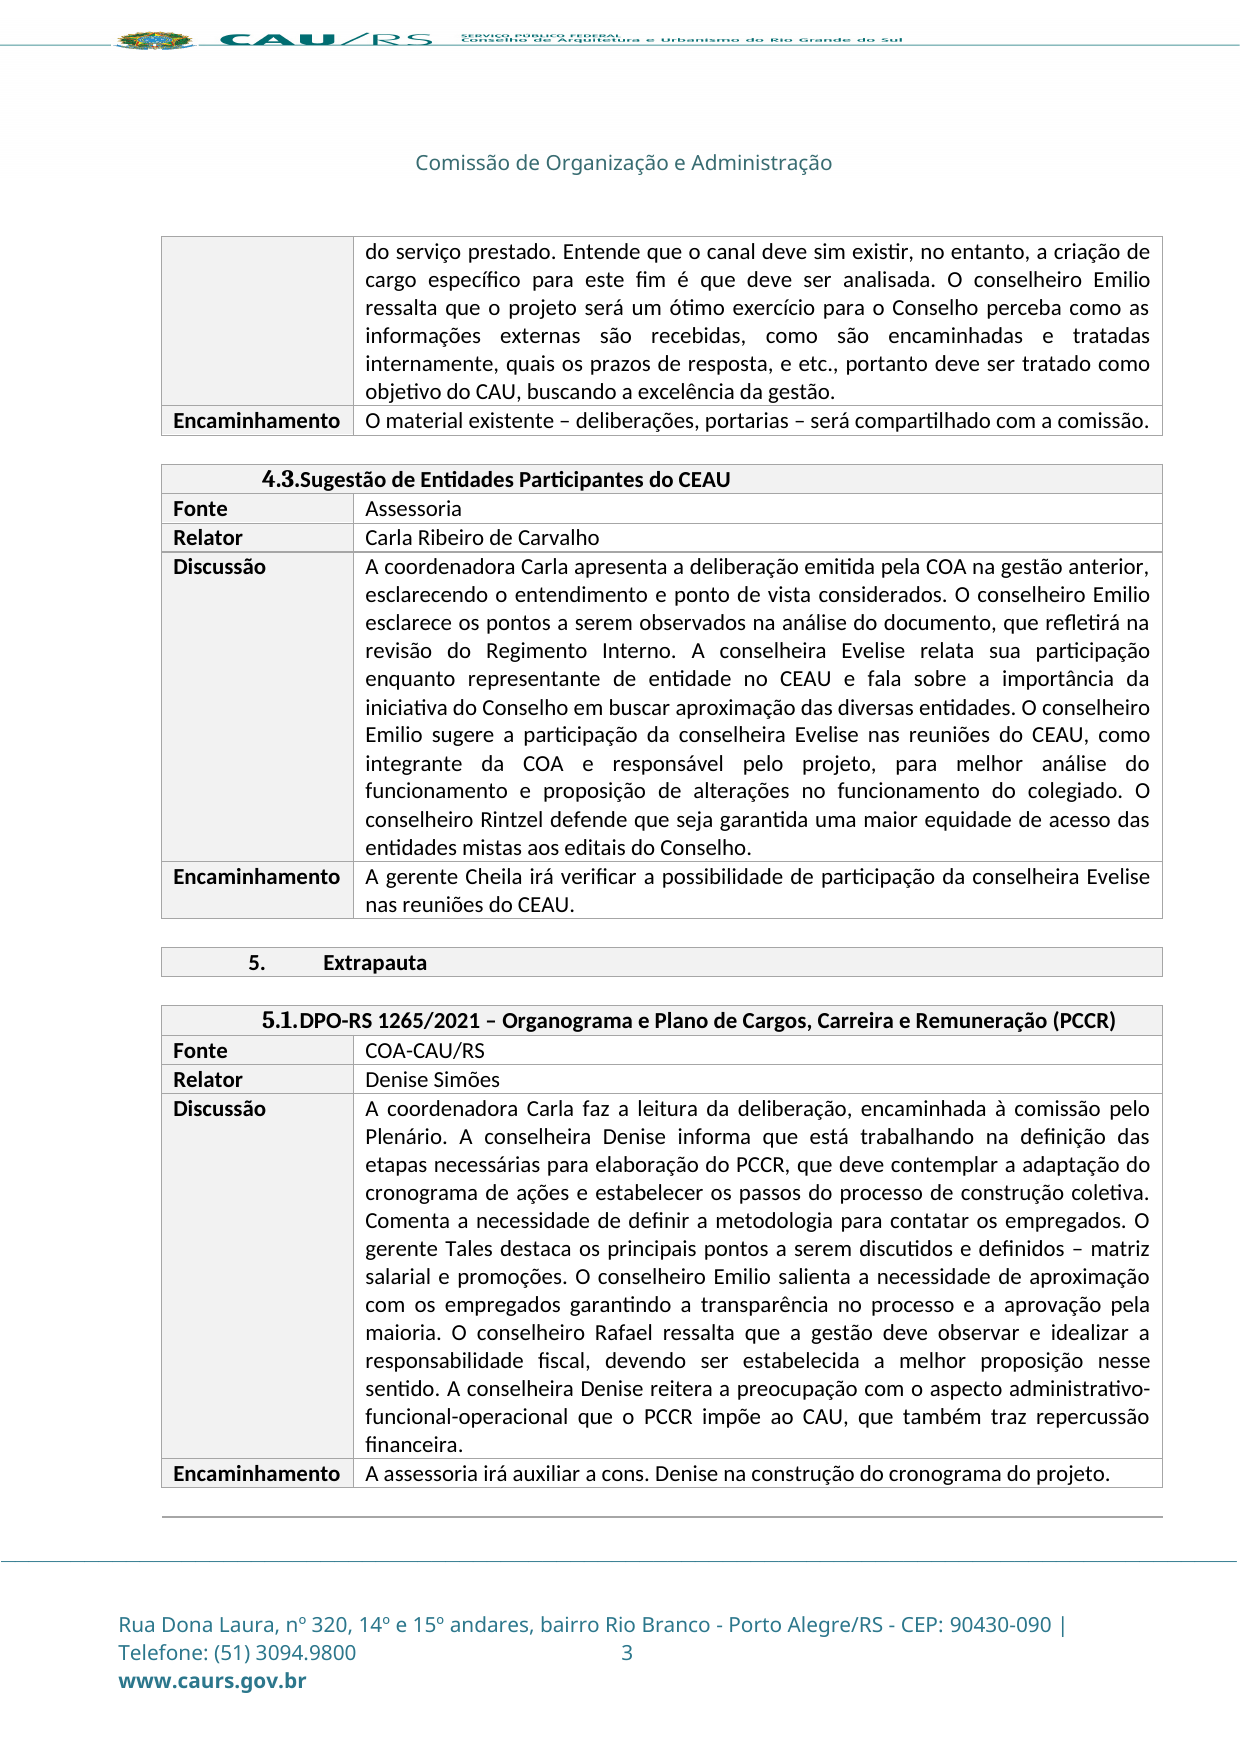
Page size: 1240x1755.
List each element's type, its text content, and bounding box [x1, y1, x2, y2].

table_cell Fonte [162, 494, 353, 522]
table_cell [162, 237, 353, 405]
table_cell do serviço prestado. Entende que o canal deve sim existir, no entanto, a criação de cargo específico para este fim é que deve ser analisada. O conselheiro Emilio ressalta que o projeto será um ótimo exercício para o Conselho perceba como as informações externas são recebidas, como são encaminhadas e tratadas internamente, quais os prazos de resposta, e etc., portanto deve ser tratado como objetivo do CAU, buscando a excelência da gestão. [354, 237, 1162, 405]
table_cell Discussão [162, 1094, 353, 1458]
table_cell Denise Simões [354, 1065, 1162, 1093]
table_cell Extrapauta [162, 948, 1162, 976]
table_cell Discussão [162, 553, 353, 861]
table_cell A coordenadora Carla apresenta a deliberação emitida pela COA na gestão anterior, esclarecendo o entendimento e ponto de vista considerados. O conselheiro Emilio esclarece os pontos a serem observados na análise do documento, que refletirá na revisão do Regimento Interno. A conselheira Evelise relata sua participação enquanto representante de entidade no CEAU e fala sobre a importância da iniciativa do Conselho em buscar aproximação das diversas entidades. O conselheiro Emilio sugere a participação da conselheira Evelise nas reuniões do CEAU, como integrante da COA e responsável pelo projeto, para melhor análise do funcionamento e proposição de alterações no funcionamento do colegiado. O conselheiro Rintzel defende que seja garantida uma maior equidade de acesso das entidades mistas aos editais do Conselho. [354, 553, 1162, 861]
table_cell Carla Ribeiro de Carvalho [354, 524, 1162, 551]
table_cell Relator [162, 1065, 353, 1093]
table_cell Assessoria [354, 494, 1162, 522]
table_cell [162, 1488, 1163, 1516]
table_cell A gerente Cheila irá verificar a possibilidade de participação da conselheira Evelise nas reuniões do CEAU. [354, 862, 1162, 918]
table_cell O material existente – deliberações, portarias – será compartilhado com a comissão. [354, 406, 1162, 434]
table_cell A coordenadora Carla faz a leitura da deliberação, encaminhada à comissão pelo Plenário. A conselheira Denise informa que está trabalhando na definição das etapas necessárias para elaboração do PCCR, que deve contemplar a adaptação do cronograma de ações e estabelecer os passos do processo de construção coletiva. Comenta a necessidade de definir a metodologia para contatar os empregados. O gerente Tales destaca os principais pontos a serem discutidos e definidos – matriz salarial e promoções. O conselheiro Emilio salienta a necessidade de aproximação com os empregados garantindo a transparência no processo e a aprovação pela maioria. O conselheiro Rafael ressalta que a gestão deve observar e idealizar a responsabilidade fiscal, devendo ser estabelecida a melhor proposição nesse sentido. A conselheira Denise reitera a preocupação com o aspecto administrativo-funcional-operacional que o PCCR impõe ao CAU, que também traz repercussão financeira. [354, 1094, 1162, 1458]
table_cell Sugestão de Entidades Participantes do CEAU [162, 465, 1162, 493]
table_cell Encaminhamento [162, 406, 353, 434]
table_cell COA-CAU/RS [354, 1036, 1162, 1064]
table_cell Fonte [162, 1036, 353, 1064]
table_cell A assessoria irá auxiliar a cons. Denise na construção do cronograma do projeto. [354, 1459, 1162, 1487]
table_cell [162, 919, 354, 947]
table_cell Encaminhamento [162, 1459, 353, 1487]
table_cell DPO-RS 1265/2021 – Organograma e Plano de Cargos, Carreira e Remuneração (PCCR) [162, 1006, 1162, 1035]
table_cell [162, 977, 1163, 1005]
table_cell Encaminhamento [162, 862, 353, 918]
table_cell [162, 436, 1163, 463]
table_cell [354, 919, 1163, 947]
table_cell Relator [162, 524, 353, 551]
